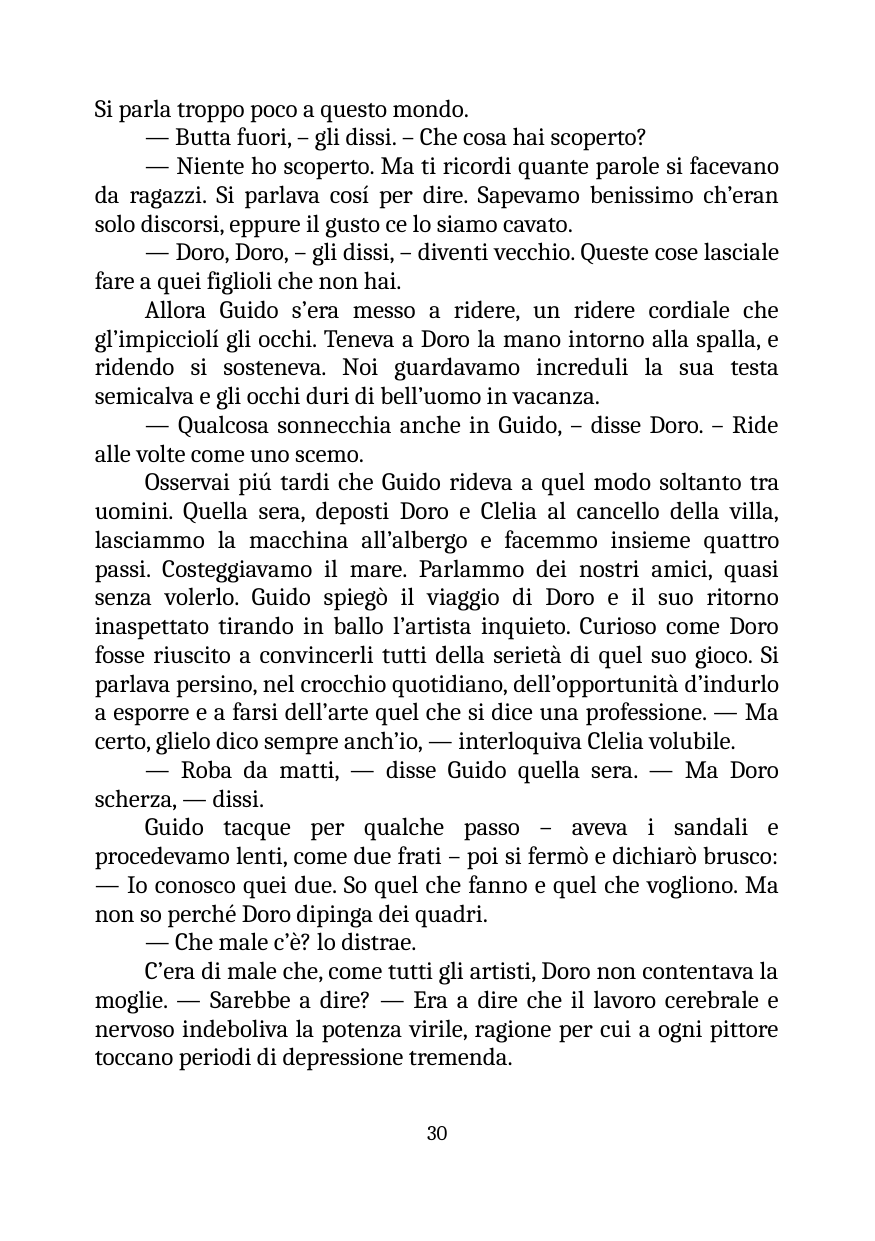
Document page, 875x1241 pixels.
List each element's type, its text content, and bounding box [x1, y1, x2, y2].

text — Qualcosa sonnecchia anche in Guido, – disse Doro. – Ride alle volte come uno scemo. [94, 411, 779, 468]
text — Che male c’è? lo distrae. [94, 928, 779, 957]
text — Niente ho scoperto. Ma ti ricordi quante parole si facevano da ragazzi. Si parlava cosí per dire. Sapevamo benissimo ch’eran solo discorsi, eppure il gusto ce lo siamo cavato. [94, 152, 779, 238]
text Osservai piú tardi che Guido rideva a quel modo soltanto tra uomini. Quella sera, deposti Doro e Clelia al cancello della villa, lasciammo la macchina all’albergo e facemmo insieme quattro passi. Costeggiavamo il mare. Parlammo dei nostri amici, quasi senza volerlo. Guido spiegò il viaggio di Doro e il suo ritorno inaspettato tirando in ballo l’artista inquieto. Curioso come Doro fosse riuscito a convincerli tutti della serietà di quel suo gioco. Si parlava persino, nel crocchio quotidiano, dell’opportunità d’indurlo a esporre e a farsi dell’arte quel che si dice una professione. — Ma certo, glielo dico sempre anch’io, — interloquiva Clelia volubile. [94, 468, 779, 756]
text — Roba da matti, — disse Guido quella sera. — Ma Doro scherza, — dissi. [94, 756, 779, 813]
text Guido tacque per qualche passo – aveva i sandali e procedevamo lenti, come due frati – poi si fermò e dichiarò brusco: — Io conosco quei due. So quel che fanno e quel che vogliono. Ma non so perché Doro dipinga dei quadri. [94, 813, 779, 928]
text — Butta fuori, – gli dissi. – Che cosa hai scoperto? [94, 123, 779, 152]
text Si parla troppo poco a questo mondo. [94, 94, 779, 123]
text — Doro, Doro, – gli dissi, – diventi vecchio. Queste cose lasciale fare a quei figlioli che non hai. [94, 238, 779, 296]
text C’era di male che, come tutti gli artisti, Doro non contentava la moglie. — Sarebbe a dire? — Era a dire che il lavoro cerebrale e nervoso indeboliva la potenza virile, ragione per cui a ogni pittore toccano periodi di depressione tremenda. [94, 957, 779, 1072]
text Allora Guido s’era messo a ridere, un ridere cordiale che gl’impicciolí gli occhi. Teneva a Doro la mano intorno alla spalla, e ridendo si sosteneva. Noi guardavamo increduli la sua testa semicalva e gli occhi duri di bell’uomo in vacanza. [94, 296, 779, 411]
